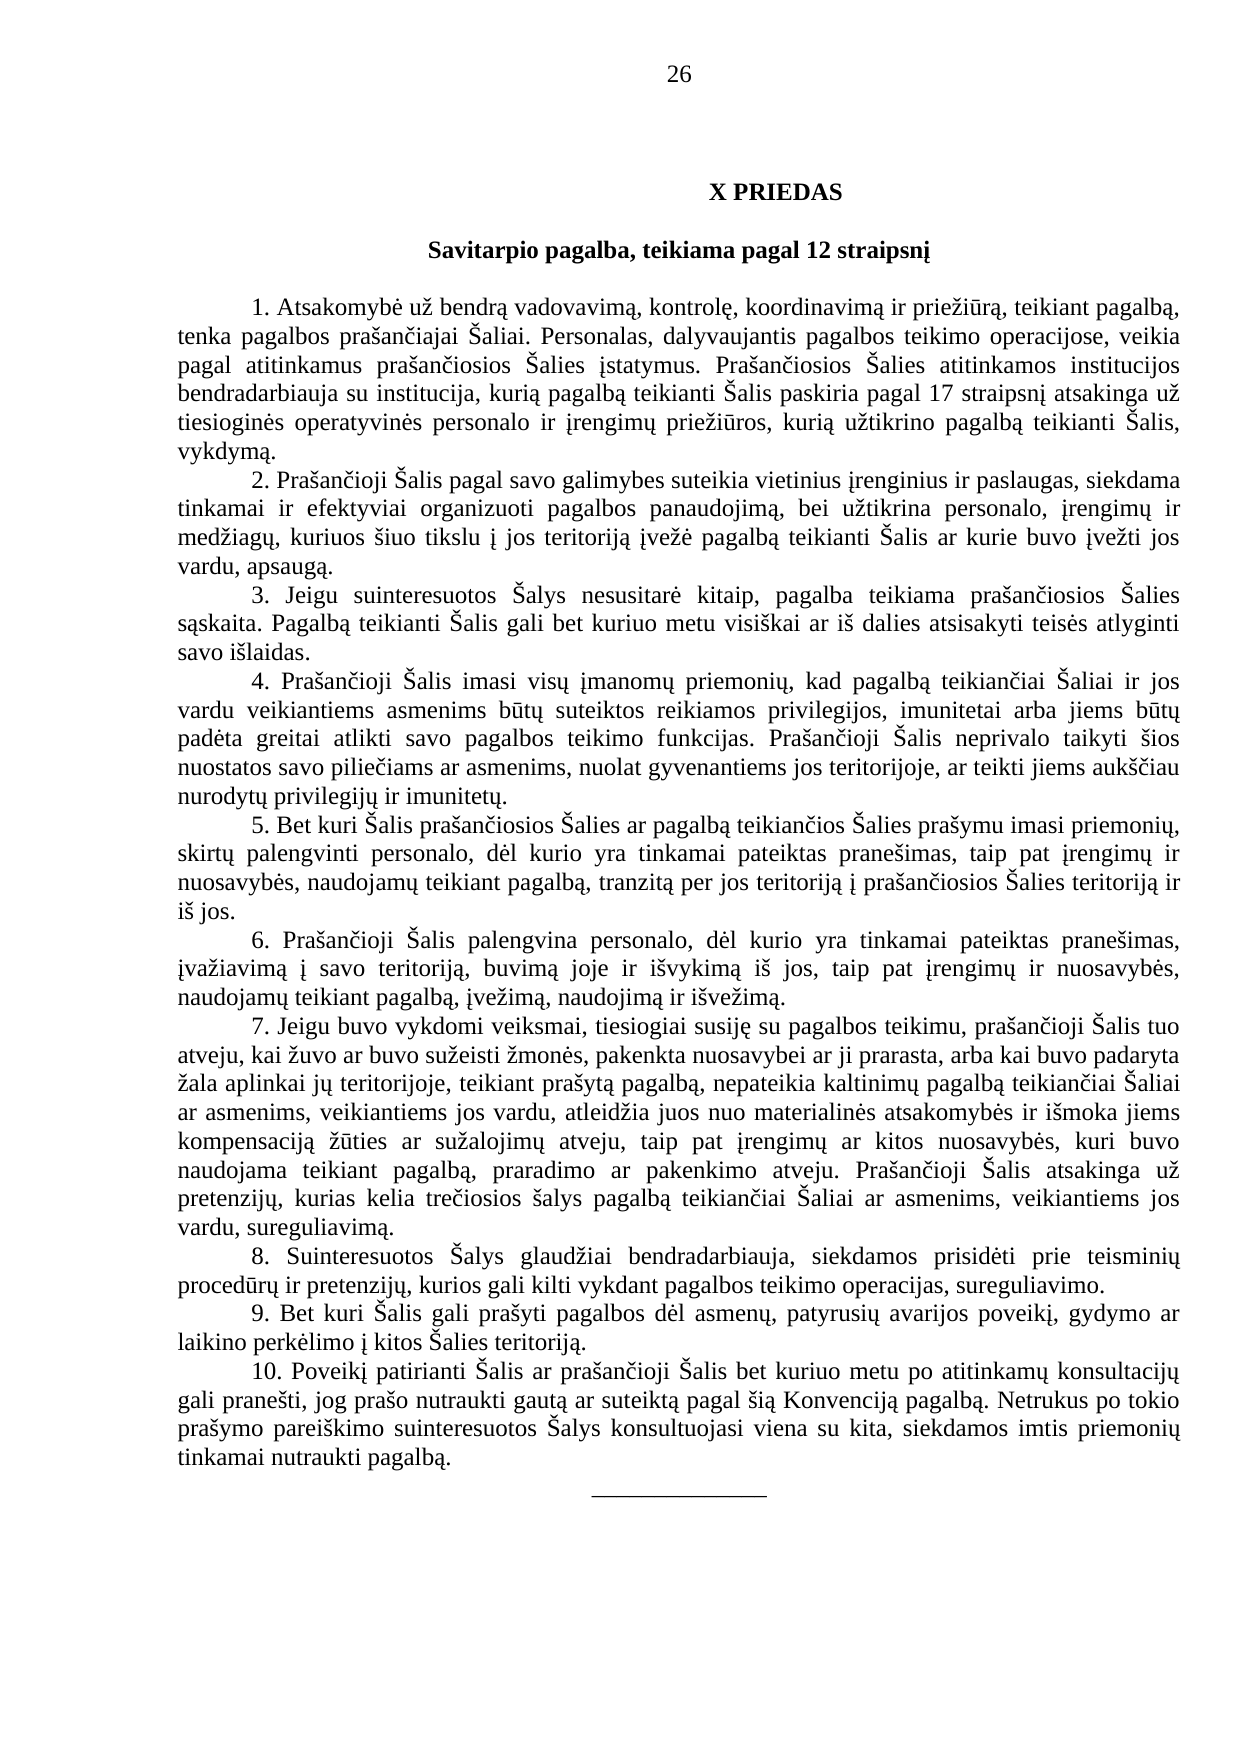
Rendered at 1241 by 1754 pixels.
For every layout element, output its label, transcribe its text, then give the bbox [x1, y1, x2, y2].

text X PRIEDAS [177, 177, 1181, 206]
text 4. Prašančioji Šalis imasi visų įmanomų priemonių, kad pagalbą teikiančiai Šaliai ir jos vardu veikiantiems asmenims būtų suteiktos reikiamos privilegijos, imunitetai arba jiems būtų padėta greitai atlikti savo pagalbos teikimo funkcijas. Prašančioji Šalis neprivalo taikyti šios nuostatos savo piliečiams ar asmenims, nuolat gyvenantiems jos teritorijoje, ar teikti jiems aukščiau nurodytų privilegijų ir imunitetų. [177, 666, 1181, 810]
text 6. Prašančioji Šalis palengvina personalo, dėl kurio yra tinkamai pateiktas pranešimas, įvažiavimą į savo teritoriją, buvimą joje ir išvykimą iš jos, taip pat įrengimų ir nuosavybės, naudojamų teikiant pagalbą, įvežimą, naudojimą ir išvežimą. [177, 925, 1181, 1011]
text Savitarpio pagalba, teikiama pagal 12 straipsnį [177, 235, 1181, 263]
text 3. Jeigu suinteresuotos Šalys nesusitarė kitaip, pagalba teikiama prašančiosios Šalies sąskaita. Pagalbą teikianti Šalis gali bet kuriuo metu visiškai ar iš dalies atsisakyti teisės atlyginti savo išlaidas. [177, 580, 1181, 666]
text 5. Bet kuri Šalis prašančiosios Šalies ar pagalbą teikiančios Šalies prašymu imasi priemonių, skirtų palengvinti personalo, dėl kurio yra tinkamai pateiktas pranešimas, taip pat įrengimų ir nuosavybės, naudojamų teikiant pagalbą, tranzitą per jos teritoriją į prašančiosios Šalies teritoriją ir iš jos. [177, 810, 1181, 925]
text 8. Suinteresuotos Šalys glaudžiai bendradarbiauja, siekdamos prisidėti prie teisminių procedūrų ir pretenzijų, kurios gali kilti vykdant pagalbos teikimo operacijas, sureguliavimo. [177, 1241, 1181, 1298]
text 2. Prašančioji Šalis pagal savo galimybes suteikia vietinius įrenginius ir paslaugas, siekdama tinkamai ir efektyviai organizuoti pagalbos panaudojimą, bei užtikrina personalo, įrengimų ir medžiagų, kuriuos šiuo tikslu į jos teritoriją įvežė pagalbą teikianti Šalis ar kurie buvo įvežti jos vardu, apsaugą. [177, 465, 1181, 580]
text 10. Poveikį patirianti Šalis ar prašančioji Šalis bet kuriuo metu po atitinkamų konsultacijų gali pranešti, jog prašo nutraukti gautą ar suteiktą pagal šią Konvenciją pagalbą. Netrukus po tokio prašymo pareiškimo suinteresuotos Šalys konsultuojasi viena su kita, siekdamos imtis priemonių tinkamai nutraukti pagalbą. [177, 1356, 1181, 1471]
text ______________ [177, 1471, 1181, 1500]
text 7. Jeigu buvo vykdomi veiksmai, tiesiogiai susiję su pagalbos teikimu, prašančioji Šalis tuo atveju, kai žuvo ar buvo sužeisti žmonės, pakenkta nuosavybei ar ji prarasta, arba kai buvo padaryta žala aplinkai jų teritorijoje, teikiant prašytą pagalbą, nepateikia kaltinimų pagalbą teikiančiai Šaliai ar asmenims, veikiantiems jos vardu, atleidžia juos nuo materialinės atsakomybės ir išmoka jiems kompensaciją žūties ar sužalojimų atveju, taip pat įrengimų ar kitos nuosavybės, kuri buvo naudojama teikiant pagalbą, praradimo ar pakenkimo atveju. Prašančioji Šalis atsakinga už pretenzijų, kurias kelia trečiosios šalys pagalbą teikiančiai Šaliai ar asmenims, veikiantiems jos vardu, sureguliavimą. [177, 1011, 1181, 1241]
text 9. Bet kuri Šalis gali prašyti pagalbos dėl asmenų, patyrusių avarijos poveikį, gydymo ar laikino perkėlimo į kitos Šalies teritoriją. [177, 1298, 1181, 1356]
text 1. Atsakomybė už bendrą vadovavimą, kontrolę, koordinavimą ir priežiūrą, teikiant pagalbą, tenka pagalbos prašančiajai Šaliai. Personalas, dalyvaujantis pagalbos teikimo operacijose, veikia pagal atitinkamus prašančiosios Šalies įstatymus. Prašančiosios Šalies atitinkamos institucijos bendradarbiauja su institucija, kurią pagalbą teikianti Šalis paskiria pagal 17 straipsnį atsakinga už tiesioginės operatyvinės personalo ir įrengimų priežiūros, kurią užtikrino pagalbą teikianti Šalis, vykdymą. [177, 292, 1181, 465]
